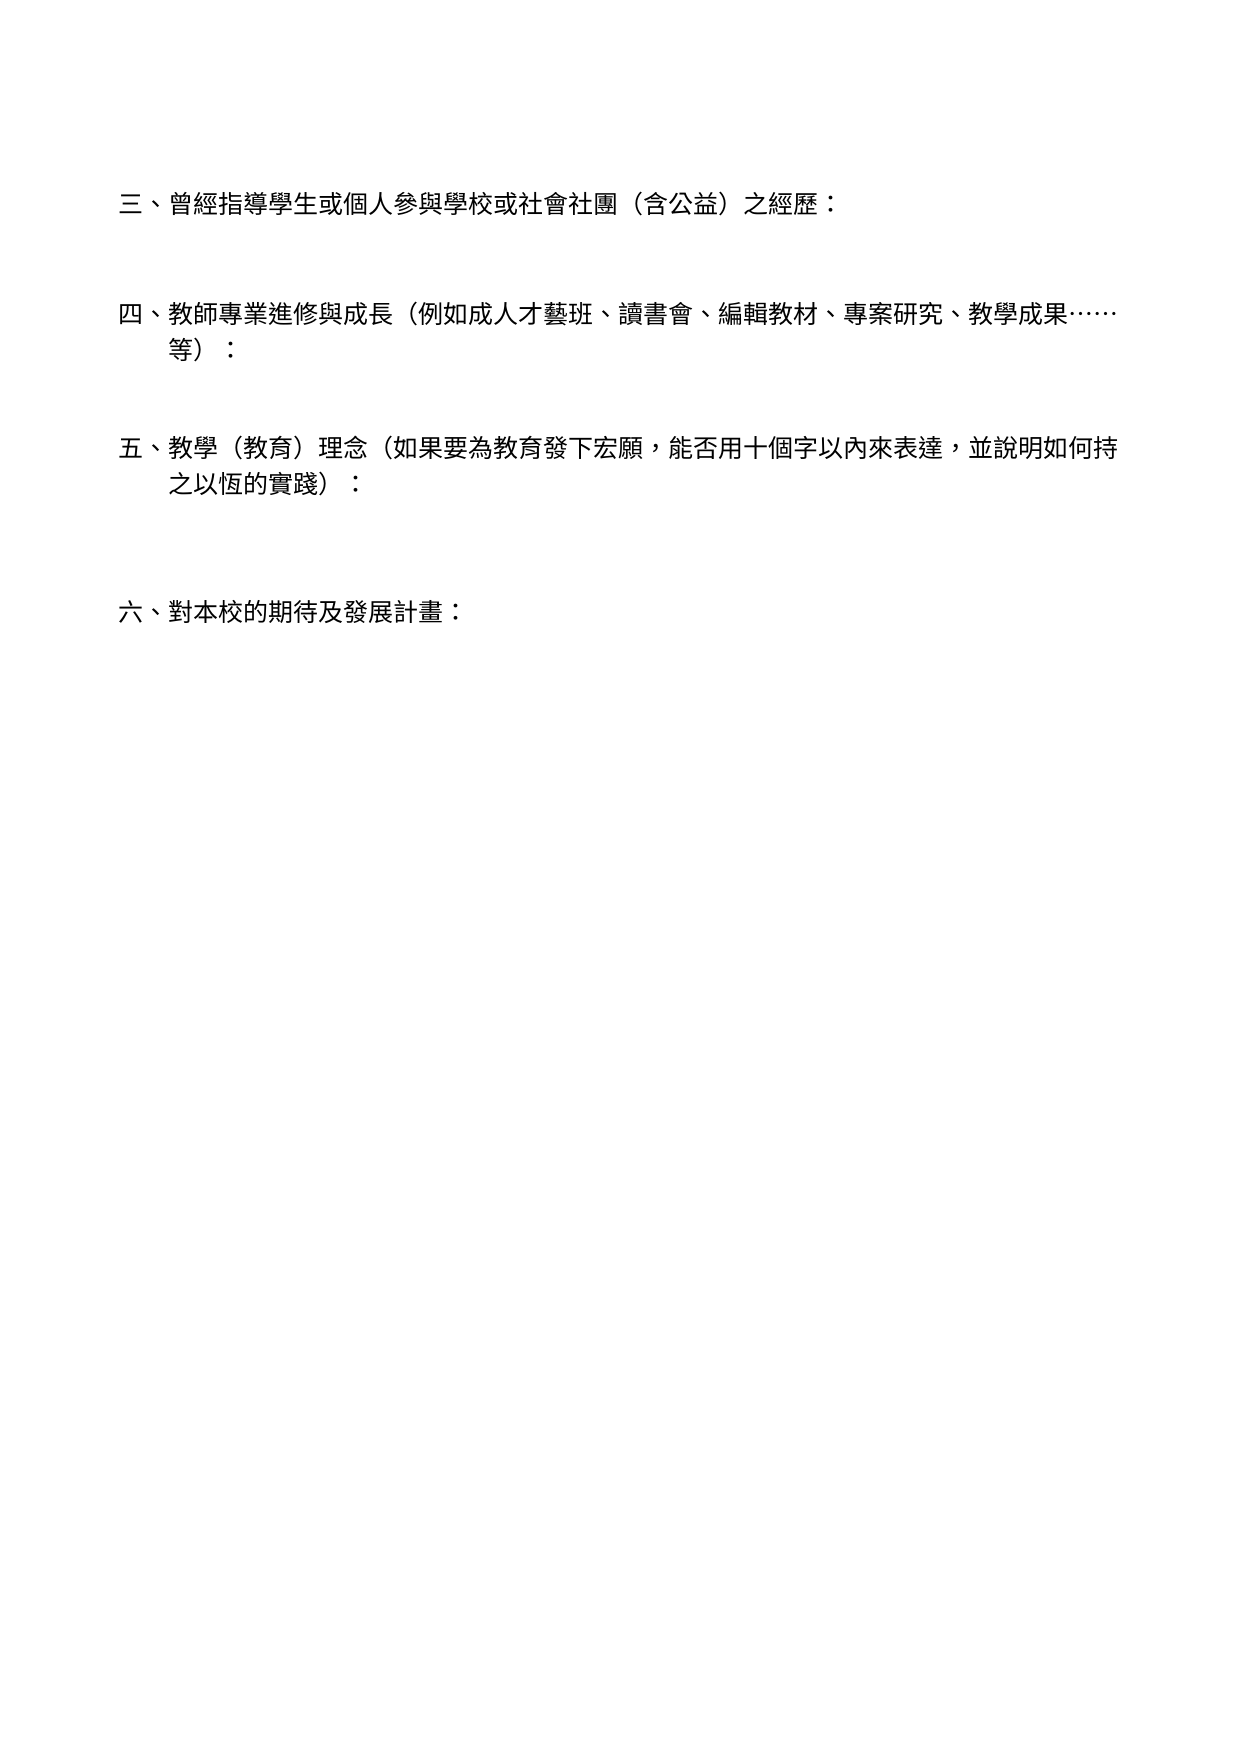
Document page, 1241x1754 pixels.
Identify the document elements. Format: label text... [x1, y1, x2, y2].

text 四、教師專業進修與成長（例如成人才藝班、讀書會、編輯教材、專案研究、教學成果……等）： [118, 294, 1134, 367]
text 三、曾經指導學生或個人參與學校或社會社團（含公益）之經歷： [118, 185, 1134, 221]
text 五、教學（教育）理念（如果要為教育發下宏願，能否用十個字以內來表達，並說明如何持之以恆的實踐）： [118, 428, 1134, 501]
text 六、對本校的期待及發展計畫： [118, 592, 1134, 628]
